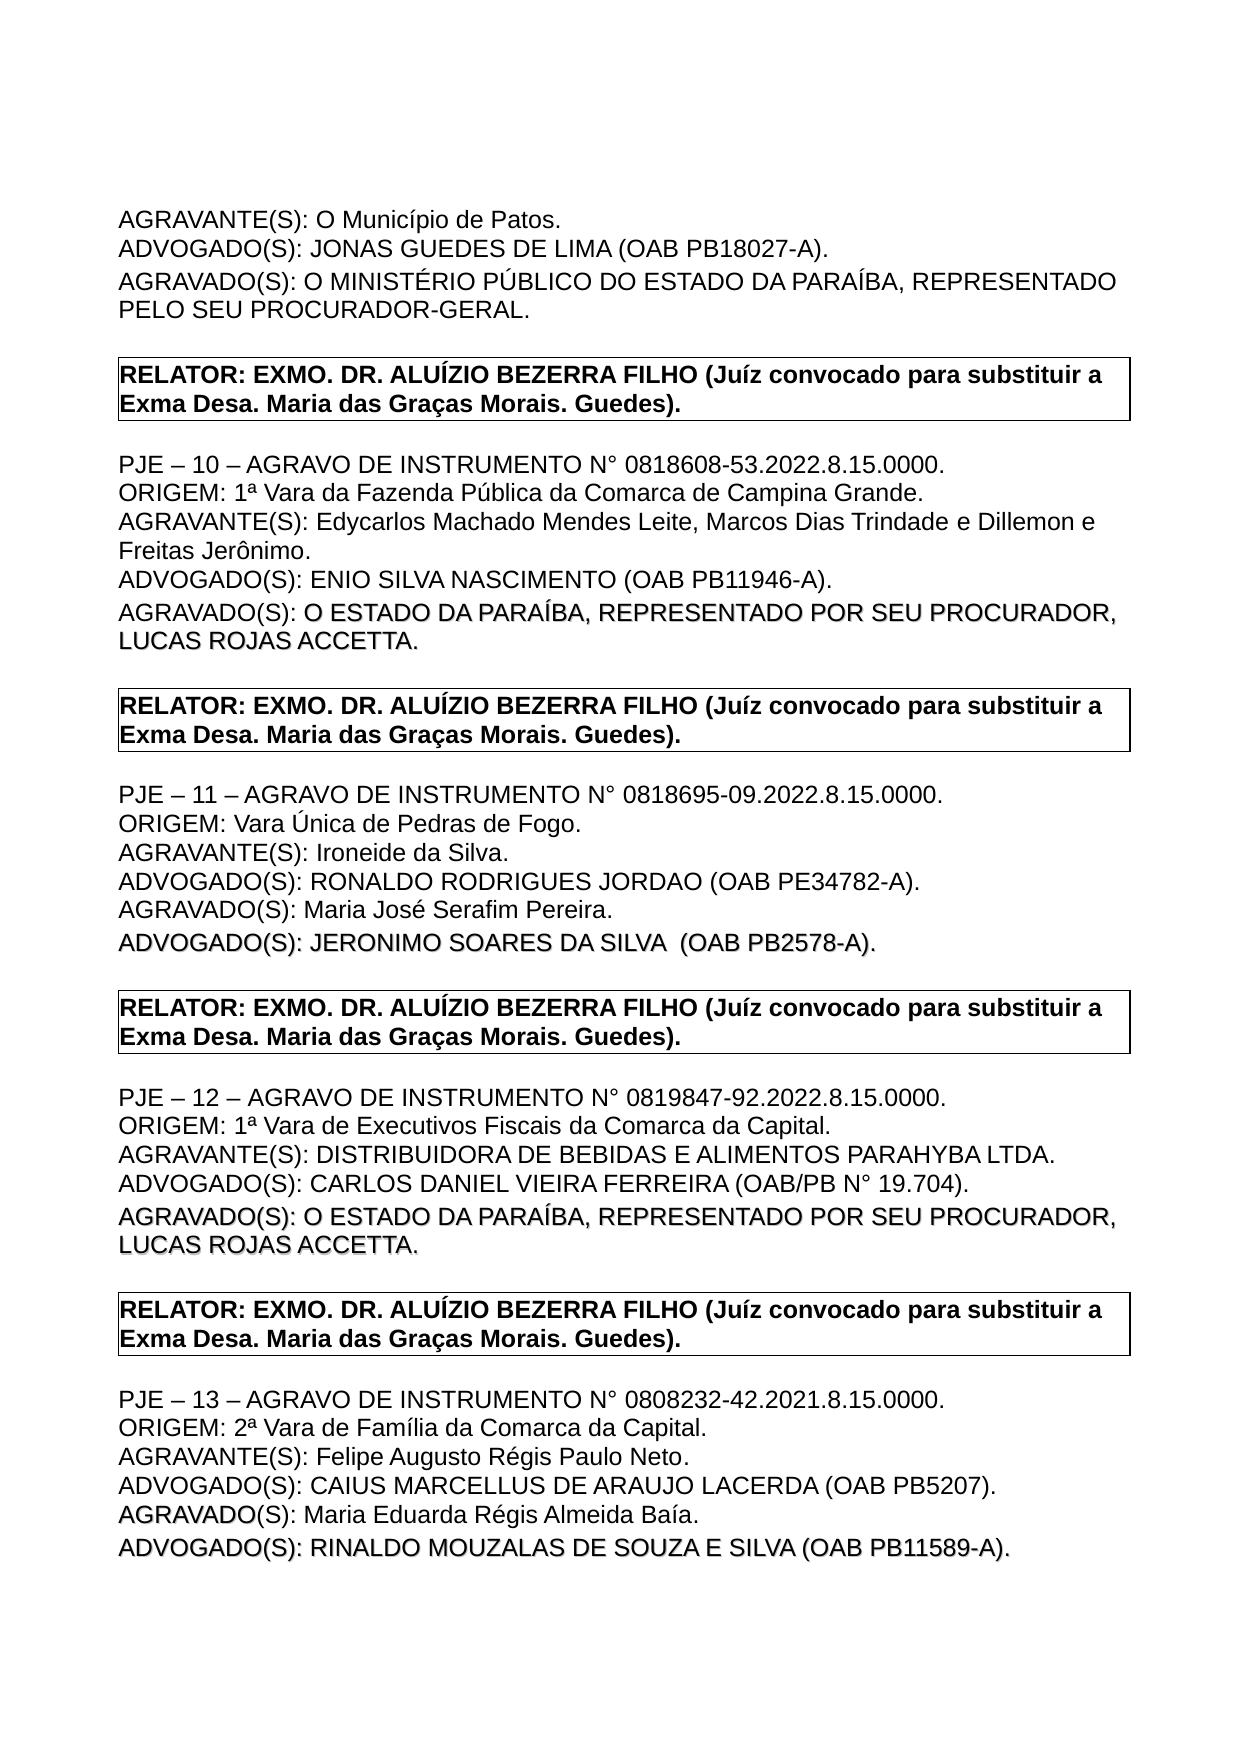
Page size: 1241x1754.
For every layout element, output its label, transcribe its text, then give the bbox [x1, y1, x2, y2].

text RELATOR: EXMO. DR. ALUÍZIO BEZERRA FILHO (Juíz convocado para substituir a Exma Desa. Maria das Graças Morais. Guedes). [119, 689, 1129, 751]
text AGRAVADO(S): Maria José Serafim Pereira. [118, 896, 1122, 924]
text PJE – 12 – AGRAVO DE INSTRUMENTO N° 0819847-92.2022.8.15.0000. [118, 1083, 1122, 1111]
text AGRAVADO(S): O ESTADO DA PARAÍBA, REPRESENTADO POR SEU PROCURADOR, LUCAS ROJAS ACCETTA. [118, 1202, 1131, 1259]
text ADVOGADO(S): JERONIMO SOARES DA SILVA (OAB PB2578-A). [118, 928, 1131, 957]
text AGRAVANTE(S): DISTRIBUIDORA DE BEBIDAS E ALIMENTOS PARAHYBA LTDA. [118, 1140, 1122, 1169]
text AGRAVADO(S): Maria Eduarda Régis Almeida Baía. [118, 1500, 1122, 1528]
text AGRAVADO(S): O MINISTÉRIO PÚBLICO DO ESTADO DA PARAÍBA, REPRESENTADO PELO SEU PROCURADOR-GERAL. [118, 267, 1131, 324]
text ADVOGADO(S): JONAS GUEDES DE LIMA (OAB PB18027-A). [118, 234, 1122, 263]
text ADVOGADO(S): ENIO SILVA NASCIMENTO (OAB PB11946-A). [118, 565, 1122, 593]
text AGRAVANTE(S): Felipe Augusto Régis Paulo Neto. [118, 1442, 1122, 1471]
text AGRAVANTE(S): Edycarlos Machado Mendes Leite, Marcos Dias Trindade e Dillemon e Freitas Jerônimo. [118, 507, 1122, 565]
text ADVOGADO(S): RONALDO RODRIGUES JORDAO (OAB PE34782-A). [118, 867, 1122, 896]
text ORIGEM: Vara Única de Pedras de Fogo. [118, 809, 1122, 838]
text ORIGEM: 1ª Vara de Executivos Fiscais da Comarca da Capital. [118, 1111, 1122, 1140]
text ADVOGADO(S): CAIUS MARCELLUS DE ARAUJO LACERDA (OAB PB5207). [118, 1471, 1122, 1500]
text AGRAVADO(S): O ESTADO DA PARAÍBA, REPRESENTADO POR SEU PROCURADOR, LUCAS ROJAS ACCETTA. [118, 598, 1131, 655]
text ADVOGADO(S): RINALDO MOUZALAS DE SOUZA E SILVA (OAB PB11589-A). [118, 1533, 1131, 1561]
text ORIGEM: 2ª Vara de Família da Comarca da Capital. [118, 1413, 1122, 1442]
text PJE – 10 – AGRAVO DE INSTRUMENTO N° 0818608-53.2022.8.15.0000. [118, 450, 1122, 478]
text PJE – 11 – AGRAVO DE INSTRUMENTO N° 0818695-09.2022.8.15.0000. [118, 781, 1122, 809]
text RELATOR: EXMO. DR. ALUÍZIO BEZERRA FILHO (Juíz convocado para substituir a Exma Desa. Maria das Graças Morais. Guedes). [119, 358, 1129, 420]
text ORIGEM: 1ª Vara da Fazenda Pública da Comarca de Campina Grande. [118, 478, 1122, 507]
text RELATOR: EXMO. DR. ALUÍZIO BEZERRA FILHO (Juíz convocado para substituir a Exma Desa. Maria das Graças Morais. Guedes). [119, 1293, 1129, 1355]
text ADVOGADO(S): CARLOS DANIEL VIEIRA FERREIRA (OAB/PB N° 19.704). [118, 1169, 1122, 1198]
text PJE – 13 – AGRAVO DE INSTRUMENTO N° 0808232-42.2021.8.15.0000. [118, 1385, 1122, 1413]
text AGRAVANTE(S): O Município de Patos. [118, 205, 1122, 234]
text AGRAVANTE(S): Ironeide da Silva. [118, 838, 1122, 867]
text RELATOR: EXMO. DR. ALUÍZIO BEZERRA FILHO (Juíz convocado para substituir a Exma Desa. Maria das Graças Morais. Guedes). [119, 991, 1129, 1053]
